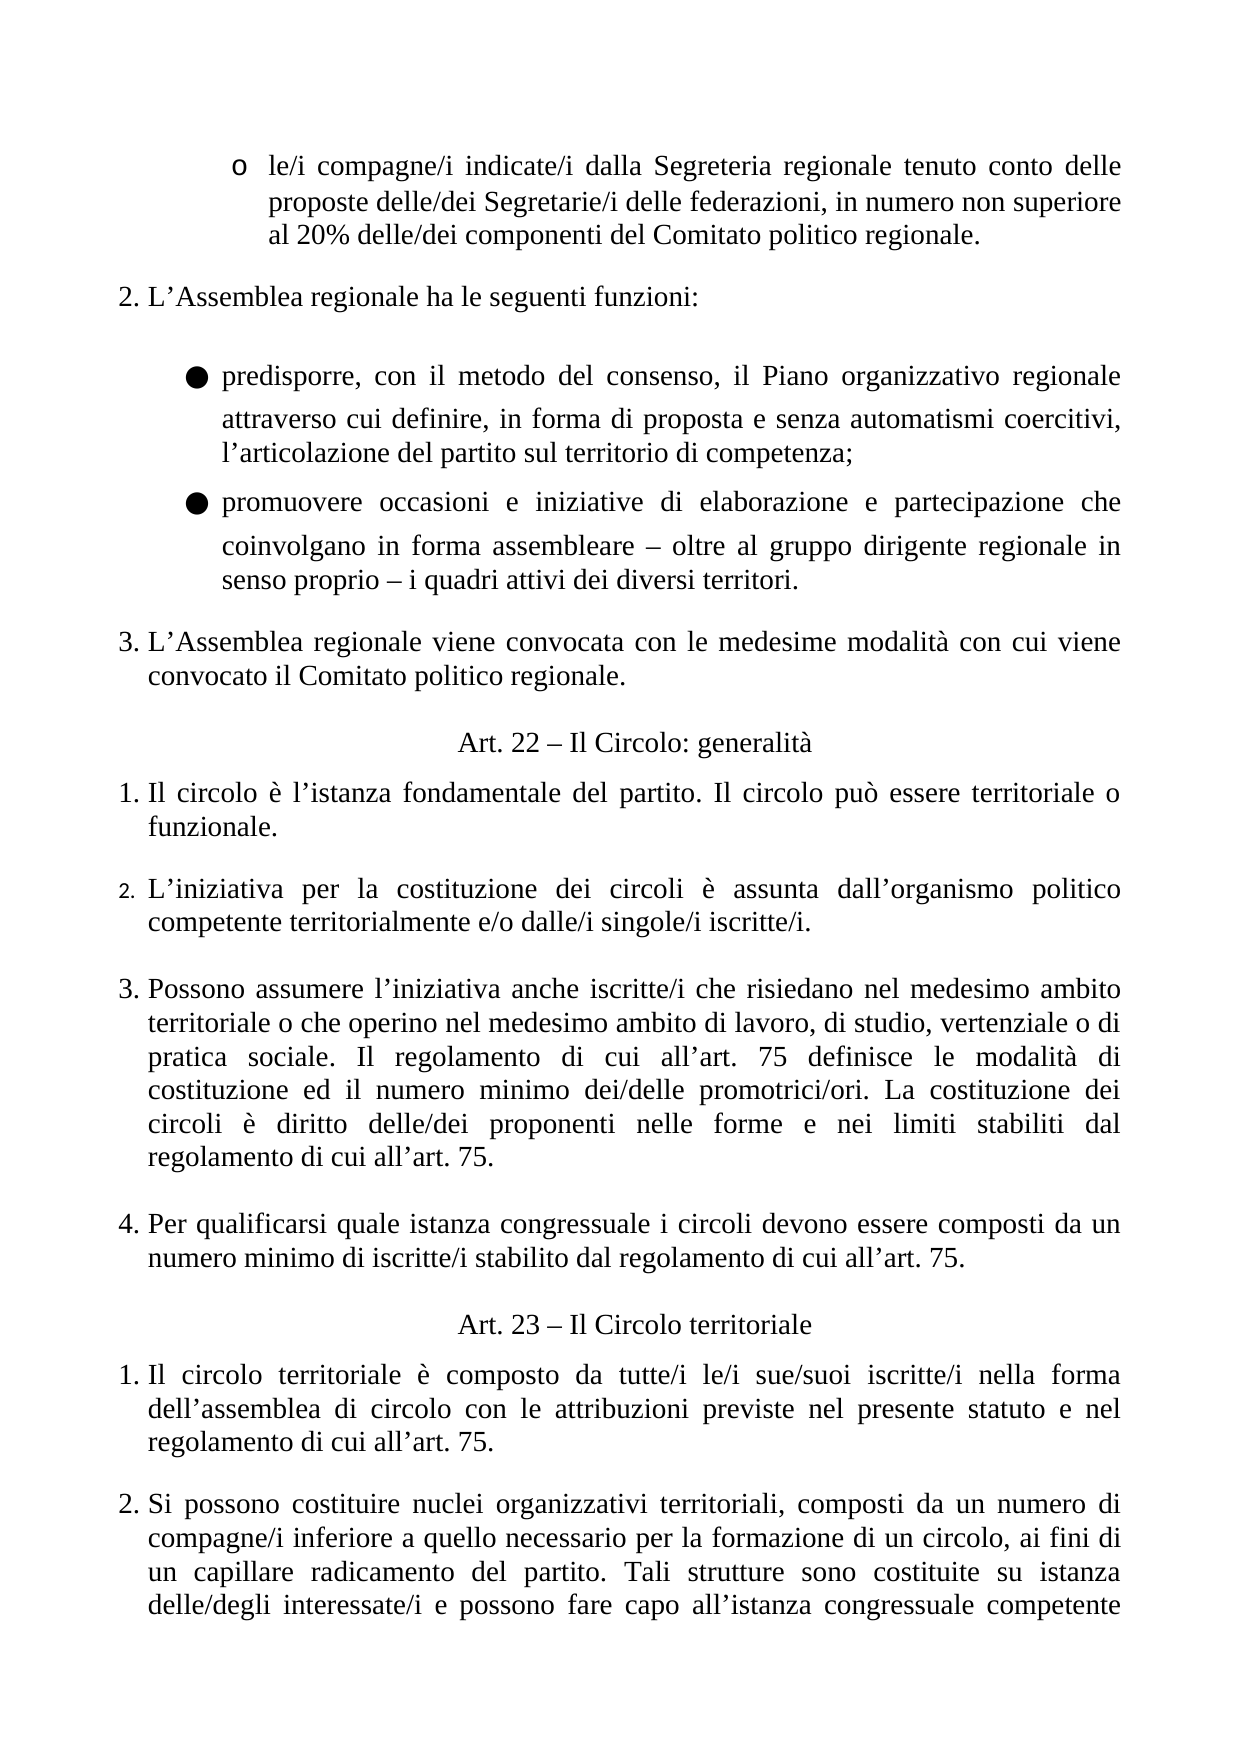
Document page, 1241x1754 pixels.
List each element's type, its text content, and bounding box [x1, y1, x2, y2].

list L’iniziativa per la costituzione dei circoli è assunta dall’organismo politico competente territorialmente e/o dalle/i singole/i iscritte/i. [118, 871, 1122, 938]
list promuovere occasioni e iniziative di elaborazione e partecipazione che coinvolgano in forma assembleare – oltre al gruppo dirigente regionale in senso proprio – i quadri attivi dei diversi territori. [184, 469, 1122, 596]
list le/i compagne/i indicate/i dalla Segreteria regionale tenuto conto delle proposte delle/dei Segretarie/i delle federazioni, in numero non superiore al 20% delle/dei componenti del Comitato politico regionale. [231, 148, 1122, 251]
text Art. 22 – Il Circolo: generalità [148, 725, 1122, 758]
list Per qualificarsi quale istanza congressuale i circoli devono essere composti da un numero minimo di iscritte/i stabilito dal regolamento di cui all’art. 75. [118, 1206, 1122, 1273]
list Possono assumere l’iniziativa anche iscritte/i che risiedano nel medesimo ambito territoriale o che operino nel medesimo ambito di lavoro, di studio, vertenziale o di pratica sociale. Il regolamento di cui all’art. 75 definisce le modalità di costituzione ed il numero minimo dei/delle promotrici/ori. La costituzione dei circoli è diritto delle/dei proponenti nelle forme e nei limiti stabiliti dal regolamento di cui all’art. 75. [118, 972, 1122, 1173]
list L’Assemblea regionale viene convocata con le medesime modalità con cui viene convocato il Comitato politico regionale. [118, 624, 1122, 691]
list Si possono costituire nuclei organizzativi territoriali, composti da un numero di compagne/i inferiore a quello necessario per la formazione di un circolo, ai fini di un capillare radicamento del partito. Tali strutture sono costituite su istanza delle/degli interessate/i e possono fare capo all’istanza congressuale competente [118, 1487, 1122, 1621]
text Art. 23 – Il Circolo territoriale [148, 1307, 1122, 1341]
list Il circolo è l’istanza fondamentale del partito. Il circolo può essere territoriale o funzionale. [118, 775, 1122, 842]
list Il circolo territoriale è composto da tutte/i le/i sue/suoi iscritte/i nella forma dell’assemblea di circolo con le attribuzioni previste nel presente statuto e nel regolamento di cui all’art. 75. [118, 1357, 1122, 1458]
list L’Assemblea regionale ha le seguenti funzioni: [118, 279, 1122, 313]
list predisporre, con il metodo del consenso, il Piano organizzativo regionale attraverso cui definire, in forma di proposta e senza automatismi coercitivi, l’articolazione del partito sul territorio di competenza; [184, 342, 1122, 469]
